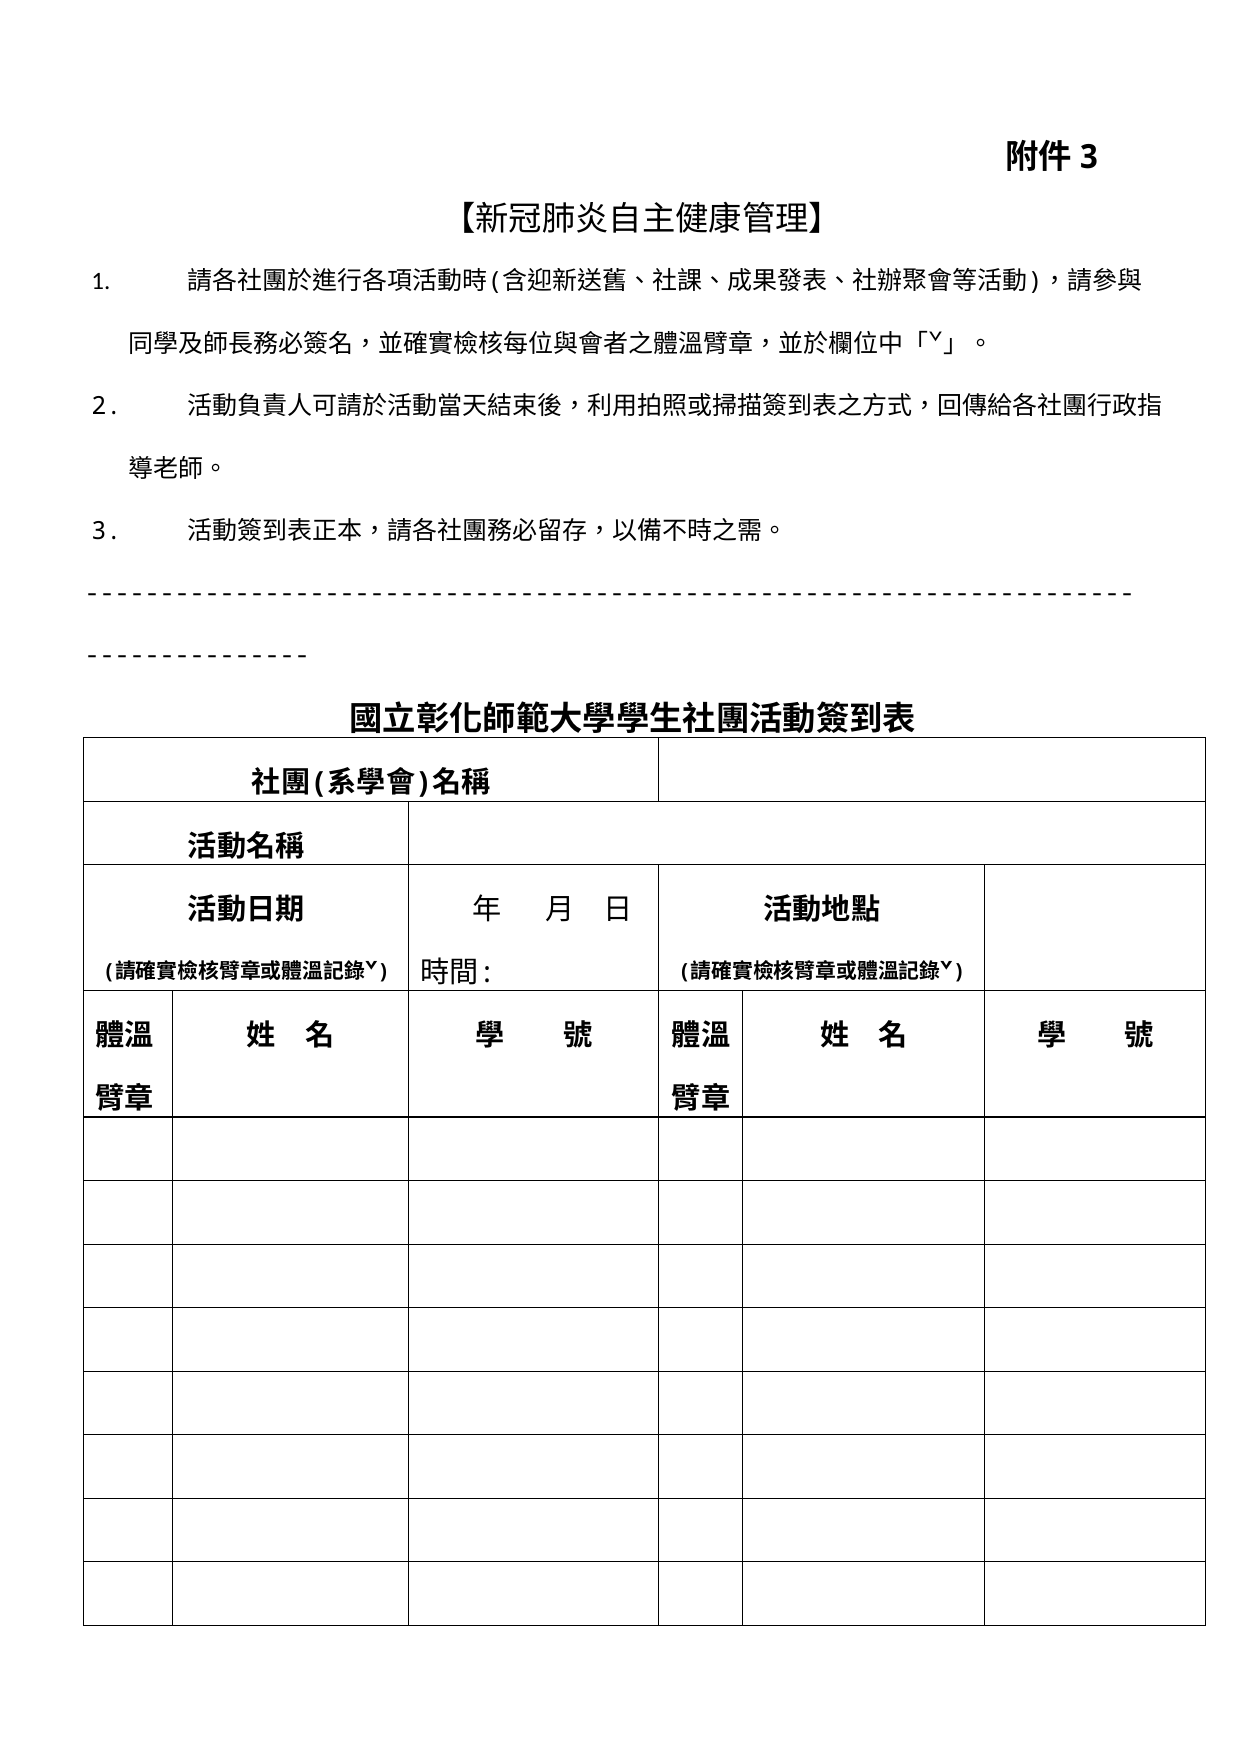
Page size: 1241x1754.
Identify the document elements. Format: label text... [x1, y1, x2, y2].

table_cell [659, 1308, 742, 1371]
table_header 社團(系學會)名稱 [84, 738, 658, 801]
table_cell [743, 1372, 984, 1434]
table_cell 姓 名 [173, 991, 408, 1116]
table_cell [173, 1308, 408, 1371]
table_cell [409, 1562, 658, 1625]
table_cell [659, 1562, 742, 1625]
table_cell 學 號 [409, 991, 658, 1116]
table_cell [743, 1499, 984, 1561]
table_cell [409, 1181, 658, 1243]
table_cell [409, 1435, 658, 1498]
table_cell [173, 1245, 408, 1307]
text 【新冠肺炎自主健康管理】 [111, 175, 1172, 237]
table_cell [84, 1118, 172, 1180]
table_cell 學 號 [985, 991, 1205, 1116]
table_cell [173, 1372, 408, 1434]
table_cell [985, 1372, 1205, 1434]
table_cell 活動日期 (請確實檢核臂章或體溫記錄ˇ) [84, 865, 408, 990]
table_cell [985, 1562, 1205, 1625]
table_cell [743, 1308, 984, 1371]
table_cell [743, 1118, 984, 1180]
list 請各社團於進行各項活動時(含迎新送舊、社課、成果發表、社辦聚會等活動)，請參與同學及師長務必簽名，並確實檢核每位與會者之體溫臂章，並於欄位中「ˇ」。 [91, 237, 1147, 362]
table_cell [743, 1435, 984, 1498]
table_cell 姓 名 [743, 991, 984, 1116]
table_cell [173, 1118, 408, 1180]
table_cell [84, 1181, 172, 1243]
table_cell 體溫 臂章 [659, 991, 742, 1116]
table_cell [659, 1372, 742, 1434]
table_cell 活動名稱 [84, 802, 408, 864]
table_cell 活動地點 (請確實檢核臂章或體溫記錄ˇ) [659, 865, 984, 990]
table_cell [743, 1245, 984, 1307]
table_cell [659, 1118, 742, 1180]
table_cell [173, 1562, 408, 1625]
table_cell [659, 1435, 742, 1498]
table_cell [409, 1372, 658, 1434]
table_cell [659, 1499, 742, 1561]
table_cell [985, 865, 1205, 990]
table_cell [409, 1118, 658, 1180]
table_cell [985, 1118, 1205, 1180]
table_cell [173, 1499, 408, 1561]
table_cell [985, 1435, 1205, 1498]
text ------------------------------------------------------------------------------------- [84, 550, 1147, 675]
table_cell 年 月 日 時間: [409, 865, 658, 990]
table_cell [409, 802, 1205, 864]
table_cell [743, 1562, 984, 1625]
table_cell [985, 1245, 1205, 1307]
list 活動負責人可請於活動當天結束後，利用拍照或掃描簽到表之方式，回傳給各社團行政指導老師。 [91, 362, 1172, 487]
table_cell [173, 1181, 408, 1243]
table_cell [84, 1562, 172, 1625]
table_cell [659, 1245, 742, 1307]
table_cell [743, 1181, 984, 1243]
table_cell [84, 1245, 172, 1307]
table_cell [173, 1435, 408, 1498]
text 附件3 [187, 112, 1098, 175]
table_cell [84, 1308, 172, 1371]
text 國立彰化師範大學學生社團活動簽到表 [187, 675, 1078, 737]
list 活動簽到表正本，請各社團務必留存，以備不時之需。 [91, 487, 1172, 550]
table_cell 體溫臂章 [84, 991, 172, 1116]
table_cell [409, 1308, 658, 1371]
table_cell [409, 1245, 658, 1307]
table_cell [985, 1308, 1205, 1371]
table_cell [409, 1499, 658, 1561]
table_cell [985, 1499, 1205, 1561]
table_cell [84, 1372, 172, 1434]
table_cell [84, 1435, 172, 1498]
table_cell [659, 1181, 742, 1243]
table_cell [985, 1181, 1205, 1243]
table_header [659, 738, 1205, 801]
table_cell [84, 1499, 172, 1561]
